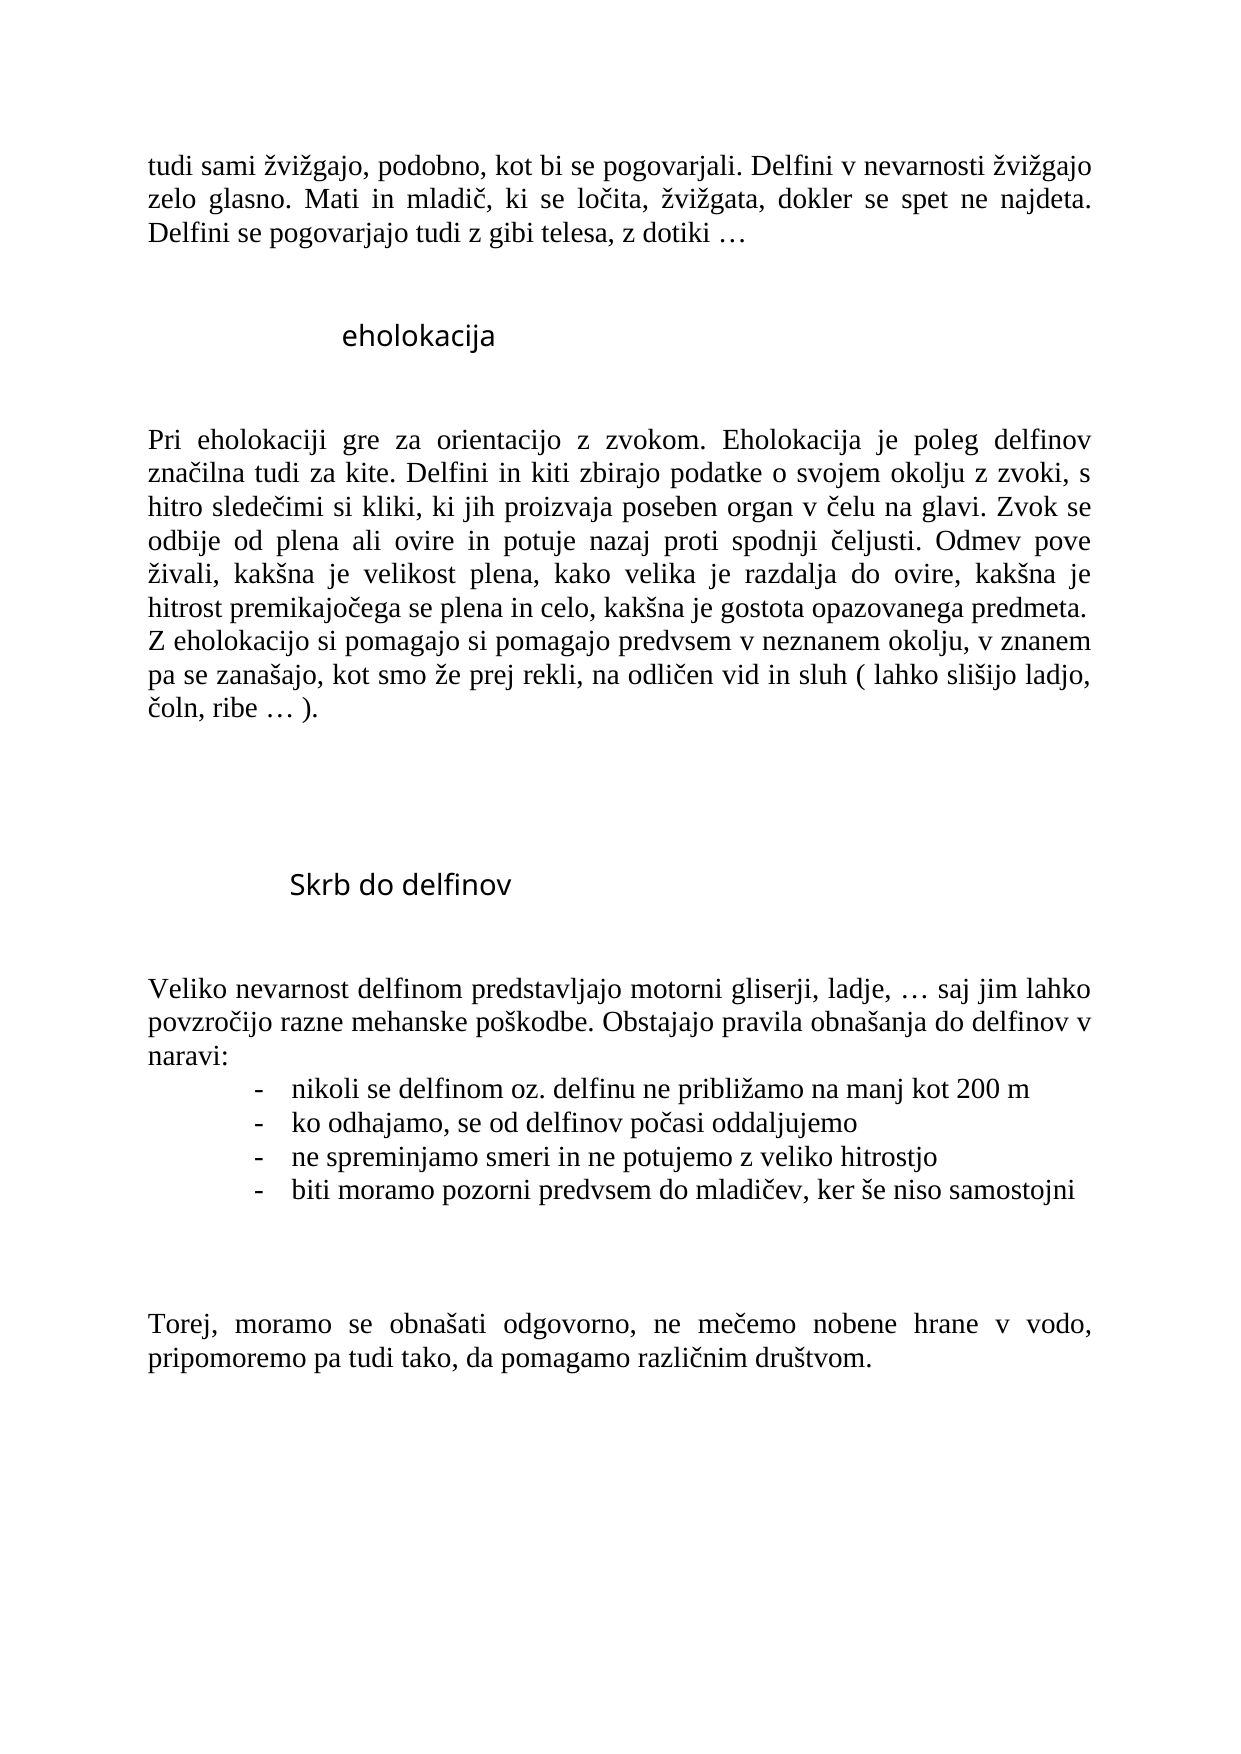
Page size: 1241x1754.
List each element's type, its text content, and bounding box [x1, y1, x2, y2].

list ko odhajamo, se od delfinov počasi oddaljujemo [254, 1105, 1093, 1139]
text eholokacija [148, 315, 1093, 355]
text Skrb do delfinov [148, 864, 1093, 904]
text tudi sami žvižgajo, podobno, kot bi se pogovarjali. Delfini v nevarnosti žvižgajo zelo glasno. Mati in mladič, ki se ločita, žvižgata, dokler se spet ne najdeta. Delfini se pogovarjajo tudi z gibi telesa, z dotiki … [148, 148, 1093, 248]
text Pri eholokaciji gre za orientacijo z zvokom. Eholokacija je poleg delfinov značilna tudi za kite. Delfini in kiti zbirajo podatke o svojem okolju z zvoki, s hitro sledečimi si kliki, ki jih proizvaja poseben organ v čelu na glavi. Zvok se odbije od plena ali ovire in potuje nazaj proti spodnji čeljusti. Odmev pove živali, kakšna je velikost plena, kako velika je razdalja do ovire, kakšna je hitrost premikajočega se plena in celo, kakšna je gostota opazovanega predmeta. [148, 422, 1093, 623]
list biti moramo pozorni predvsem do mladičev, ker še niso samostojni [254, 1172, 1093, 1206]
list ne spreminjamo smeri in ne potujemo z veliko hitrostjo [254, 1139, 1093, 1172]
text Veliko nevarnost delfinom predstavljajo motorni gliserji, ladje, … saj jim lahko povzročijo razne mehanske poškodbe. Obstajajo pravila obnašanja do delfinov v naravi: [148, 971, 1093, 1072]
list nikoli se delfinom oz. delfinu ne približamo na manj kot 200 m [254, 1072, 1093, 1105]
text Torej, moramo se obnašati odgovorno, ne mečemo nobene hrane v vodo, pripomoremo pa tudi tako, da pomagamo različnim društvom. [148, 1306, 1093, 1373]
text Z eholokacijo si pomagajo si pomagajo predvsem v neznanem okolju, v znanem pa se zanašajo, kot smo že prej rekli, na odličen vid in sluh ( lahko slišijo ladjo, čoln, ribe … ). [148, 623, 1093, 724]
